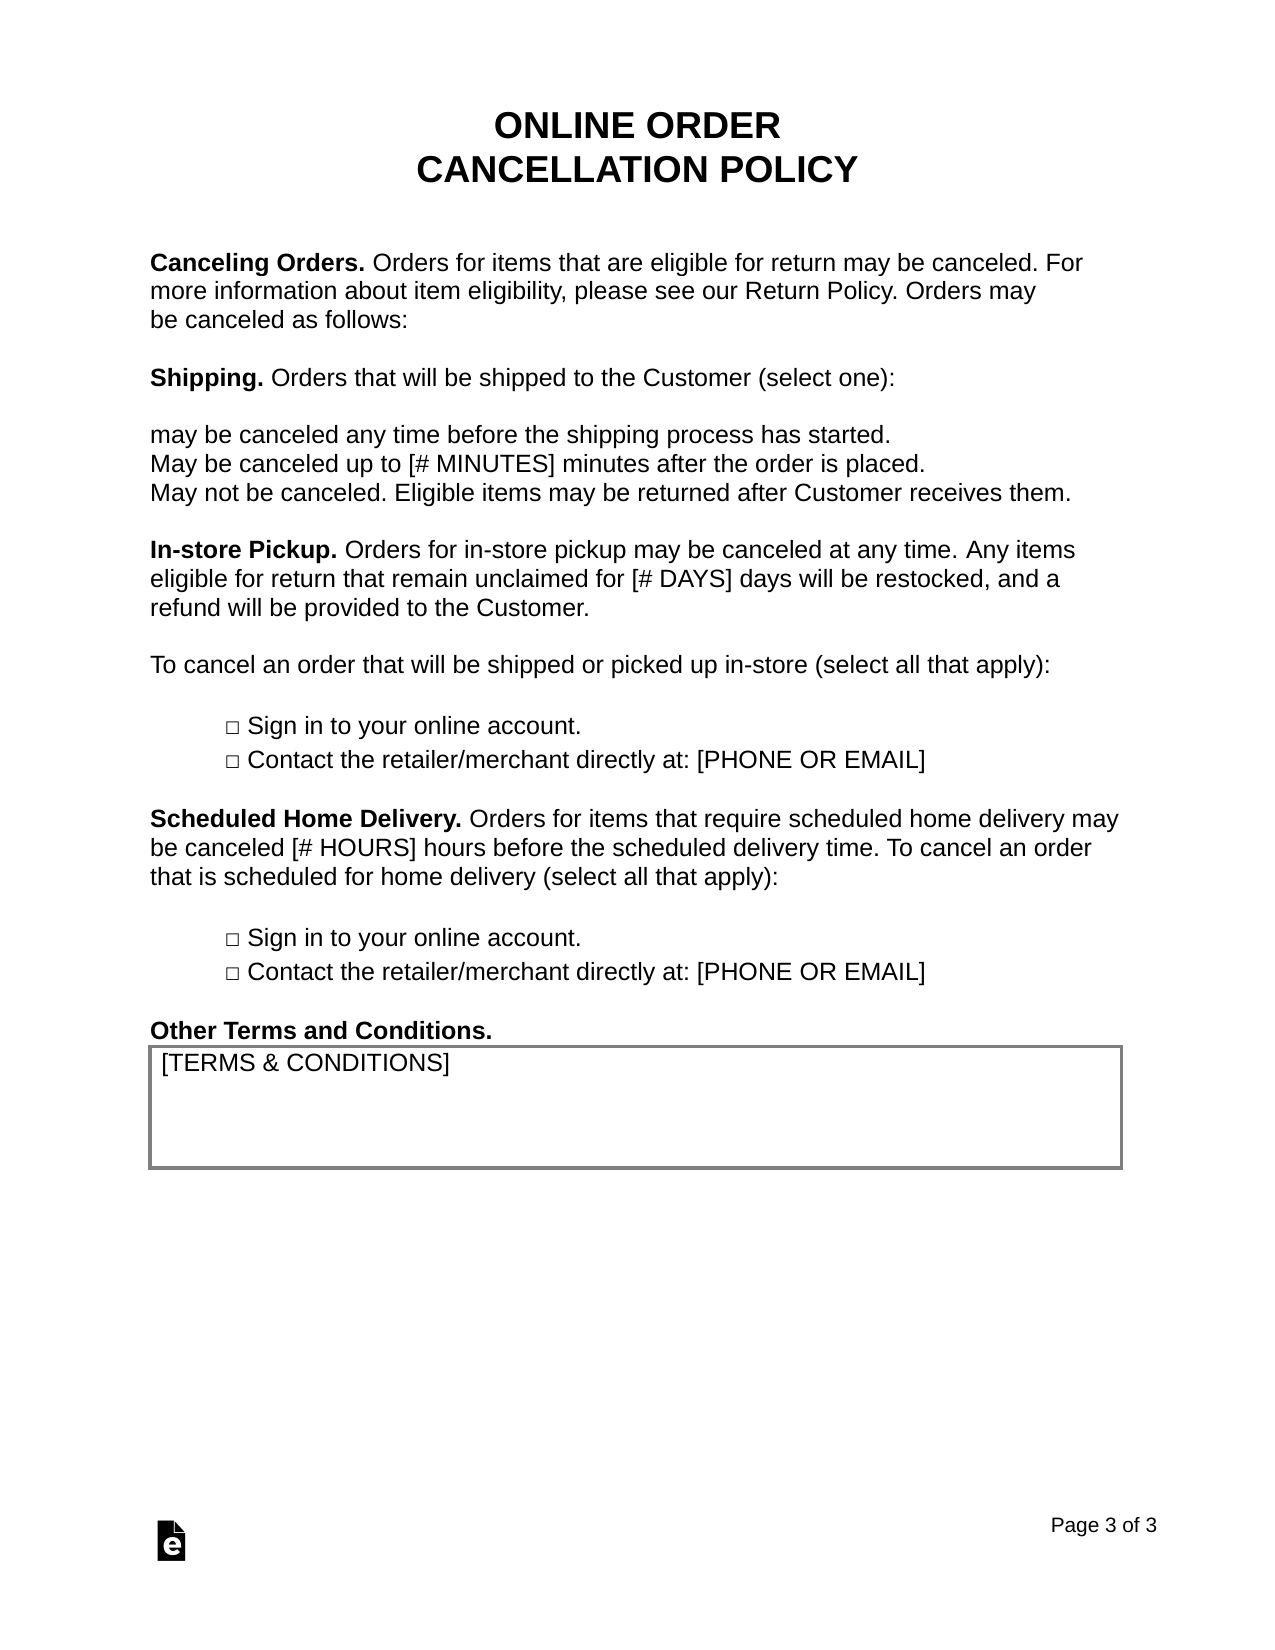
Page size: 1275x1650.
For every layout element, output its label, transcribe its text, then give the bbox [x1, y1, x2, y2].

text ONLINE ORDER [150, 104, 1125, 147]
text Scheduled Home Delivery. Orders for items that require scheduled home delivery may be canceled [# HOURS] hours before the scheduled delivery time. To cancel an order that is scheduled for home delivery (select all that apply): [150, 804, 1125, 891]
text To cancel an order that will be shipped or picked up in-store (select all that apply): [150, 650, 1125, 679]
text Other Terms and Conditions. [150, 1016, 1125, 1045]
text ☐ Contact the retailer/merchant directly at: [PHONE OR EMAIL] [150, 953, 1125, 987]
text Shipping. Orders that will be shipped to the Customer (select one): [150, 362, 1125, 391]
text ☐ Contact the retailer/merchant directly at: [PHONE OR EMAIL] [150, 742, 1125, 776]
text ☐ Sign in to your online account. [150, 919, 1125, 953]
text CANCELLATION POLICY [150, 147, 1125, 190]
text May be canceled up to [# MINUTES] minutes after the order is placed. [150, 449, 1125, 477]
text Canceling Orders. Orders for items that are eligible for return may be canceled. For more information about item eligibility, please see our Return Policy. Orders may be canceled as follows: [150, 247, 1125, 334]
text ☐ Sign in to your online account. [150, 707, 1125, 742]
table_header [TERMS & CONDITIONS] [152, 1048, 1120, 1166]
text may be canceled any time before the shipping process has started. [150, 420, 1125, 449]
text In-store Pickup. Orders for in-store pickup may be canceled at any time. Any items eligible for return that remain unclaimed for [# DAYS] days will be restocked, and a refund will be provided to the Customer. [150, 535, 1125, 621]
text May not be canceled. Eligible items may be returned after Customer receives them. [150, 477, 1125, 506]
